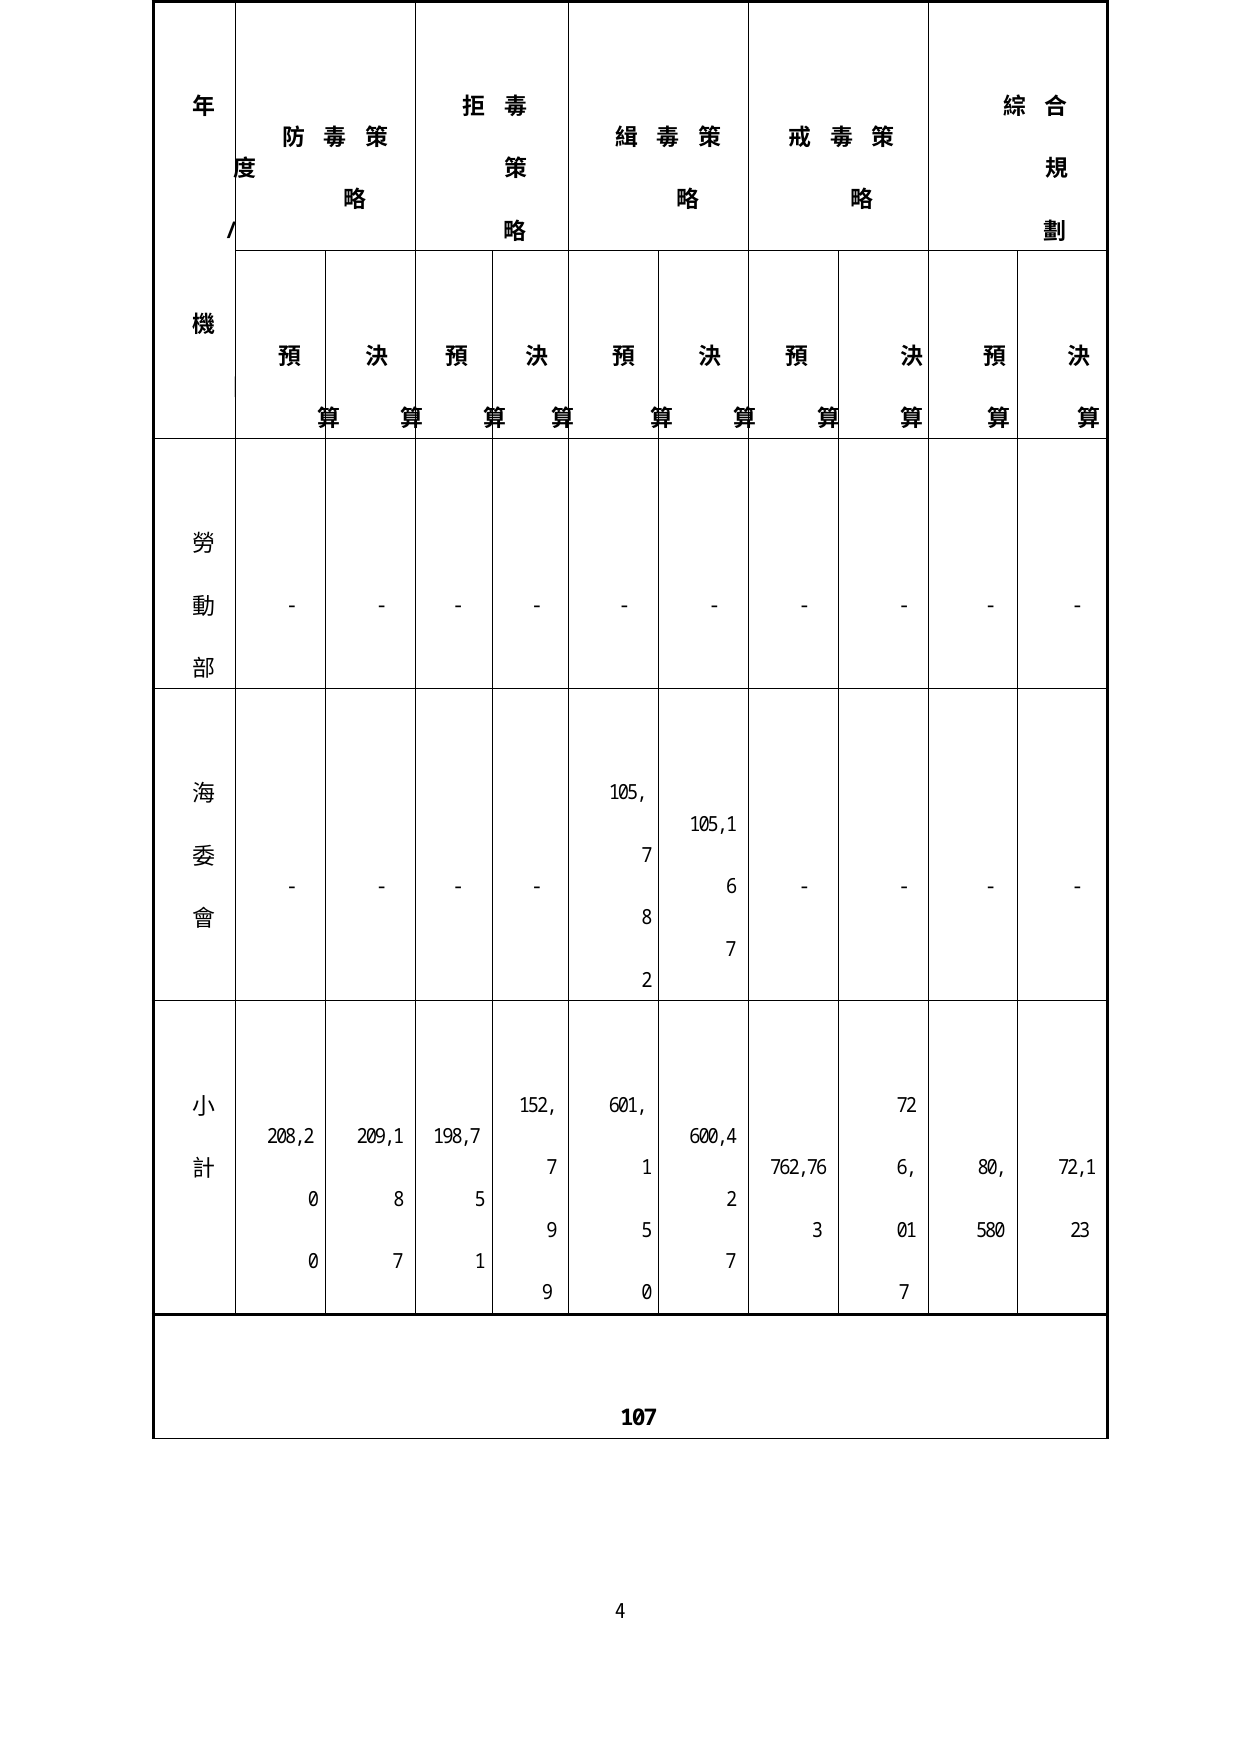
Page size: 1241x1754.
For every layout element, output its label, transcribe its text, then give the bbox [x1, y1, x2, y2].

table_header 防毒策略 [236, 3, 415, 250]
table_cell - [236, 439, 325, 687]
table_cell 107 [155, 1316, 1106, 1437]
table_cell - [749, 689, 838, 1000]
table_cell 決算 [659, 251, 748, 437]
table_cell 預算 [236, 251, 325, 437]
table_cell 小計 [155, 1001, 235, 1312]
table_cell 600,427 [659, 1001, 748, 1312]
table_cell - [749, 439, 838, 687]
table_cell 152,799 [493, 1001, 568, 1312]
table_cell 198,751 [416, 1001, 492, 1312]
table_cell 601,150 [569, 1001, 658, 1312]
table_cell 預算 [749, 251, 838, 437]
table_cell - [416, 439, 492, 687]
table_cell 海委會 [155, 689, 235, 1000]
table_header 綜合規劃 [929, 3, 1106, 250]
table_header 戒毒策略 [749, 3, 928, 250]
table_cell - [236, 689, 325, 1000]
table_cell 72,123 [1018, 1001, 1106, 1312]
table_cell 80,580 [929, 1001, 1017, 1312]
table_cell - [659, 439, 748, 687]
table_cell - [839, 689, 928, 1000]
table_cell 決算 [1018, 251, 1106, 437]
table_cell 208,200 [236, 1001, 325, 1312]
table_cell - [326, 439, 415, 687]
table_cell - [929, 689, 1017, 1000]
table_cell - [569, 439, 658, 687]
table_cell 勞動部 [155, 439, 235, 687]
table_cell - [1018, 439, 1106, 687]
table_cell - [493, 689, 568, 1000]
table_cell 決算 [326, 251, 415, 437]
table_header 年度/ 機關別 [155, 3, 235, 437]
table_cell 預算 [929, 251, 1017, 437]
table_cell - [1018, 689, 1106, 1000]
table_cell 762,763 [749, 1001, 838, 1312]
table_cell 預算 [569, 251, 658, 437]
table_cell 預算 [416, 251, 492, 437]
table_cell 726,017 [839, 1001, 928, 1312]
table_cell - [326, 689, 415, 1000]
table_cell - [416, 689, 492, 1000]
table_header 緝毒策略 [569, 3, 748, 250]
table_cell 105,782 [569, 689, 658, 1000]
table_cell 決算 [493, 251, 568, 437]
table_cell - [493, 439, 568, 687]
table_header 拒毒策略 [416, 3, 568, 250]
table_cell - [929, 439, 1017, 687]
table_cell 209,187 [326, 1001, 415, 1312]
table_cell - [839, 439, 928, 687]
table_cell 決算 [839, 251, 928, 437]
table_cell 105,167 [659, 689, 748, 1000]
